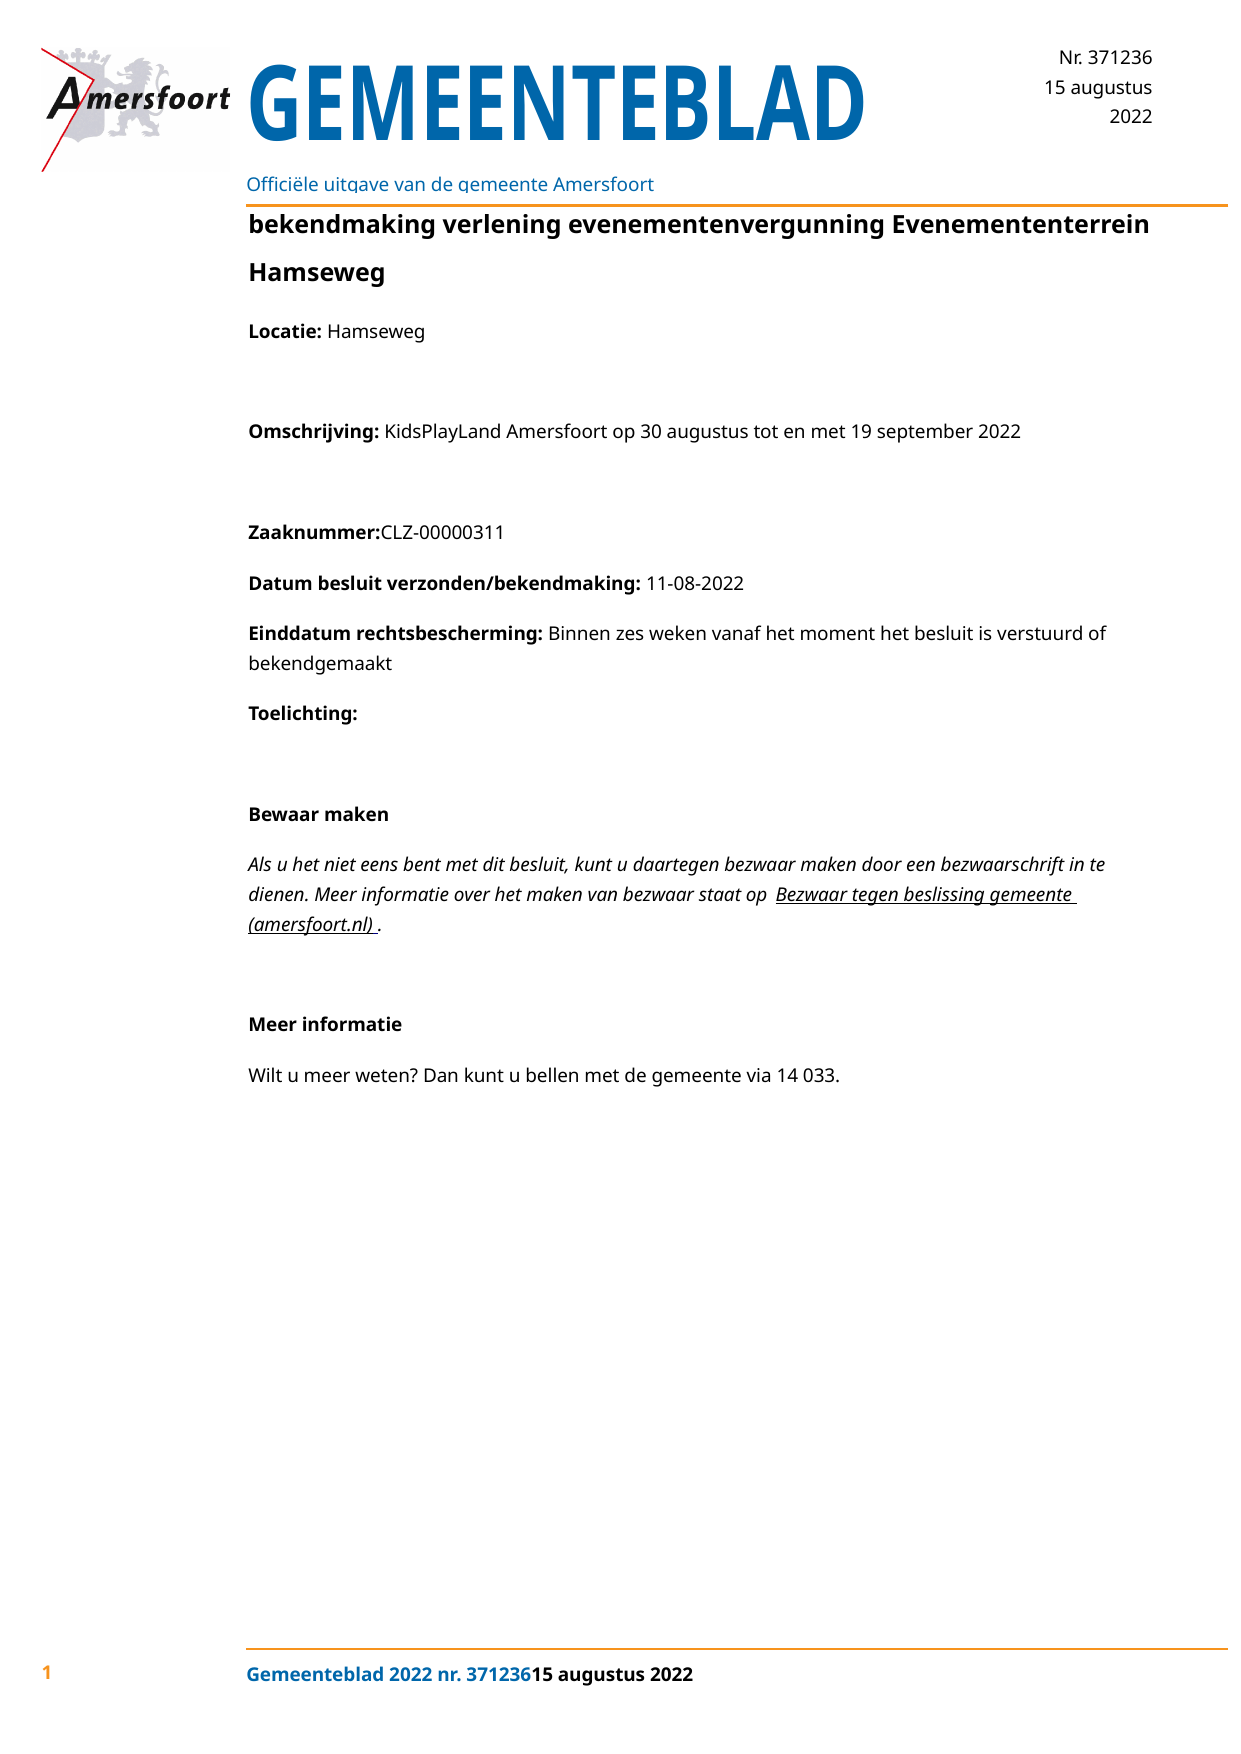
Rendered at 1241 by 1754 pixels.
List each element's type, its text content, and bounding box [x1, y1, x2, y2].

text Wilt u meer weten? Dan kunt u bellen met de gemeente via 14 033. [248, 1062, 1152, 1088]
text Bewaar maken [248, 801, 1152, 827]
text Meer informatie [248, 1012, 1152, 1037]
text Omschrijving: KidsPlayLand Amersfoort op 30 augustus tot en met 19 september 2022 [248, 419, 1152, 444]
text Einddatum rechtsbescherming: Binnen zes weken vanaf het moment het besluit is verstuurd of bekendgemaakt [248, 620, 1152, 676]
text Zaaknummer:CLZ-00000311 [248, 519, 1152, 545]
text Locatie: Hamseweg [248, 318, 1152, 344]
picture [41, 47, 231, 172]
text Toelichting: [248, 700, 1152, 726]
text bekendmaking verlening evenementenvergunning Evenemententerrein Hamseweg [248, 207, 1152, 288]
text Datum besluit verzonden/bekendmaking: 11-08-2022 [248, 570, 1152, 596]
text Als u het niet eens bent met dit besluit, kunt u daartegen bezwaar maken door een bezwaarschrift in te dienen. Meer informatie over het maken van bezwaar staat op Bezwaar tegen beslissing gemeente (amersfoort.nl) . [248, 852, 1152, 937]
